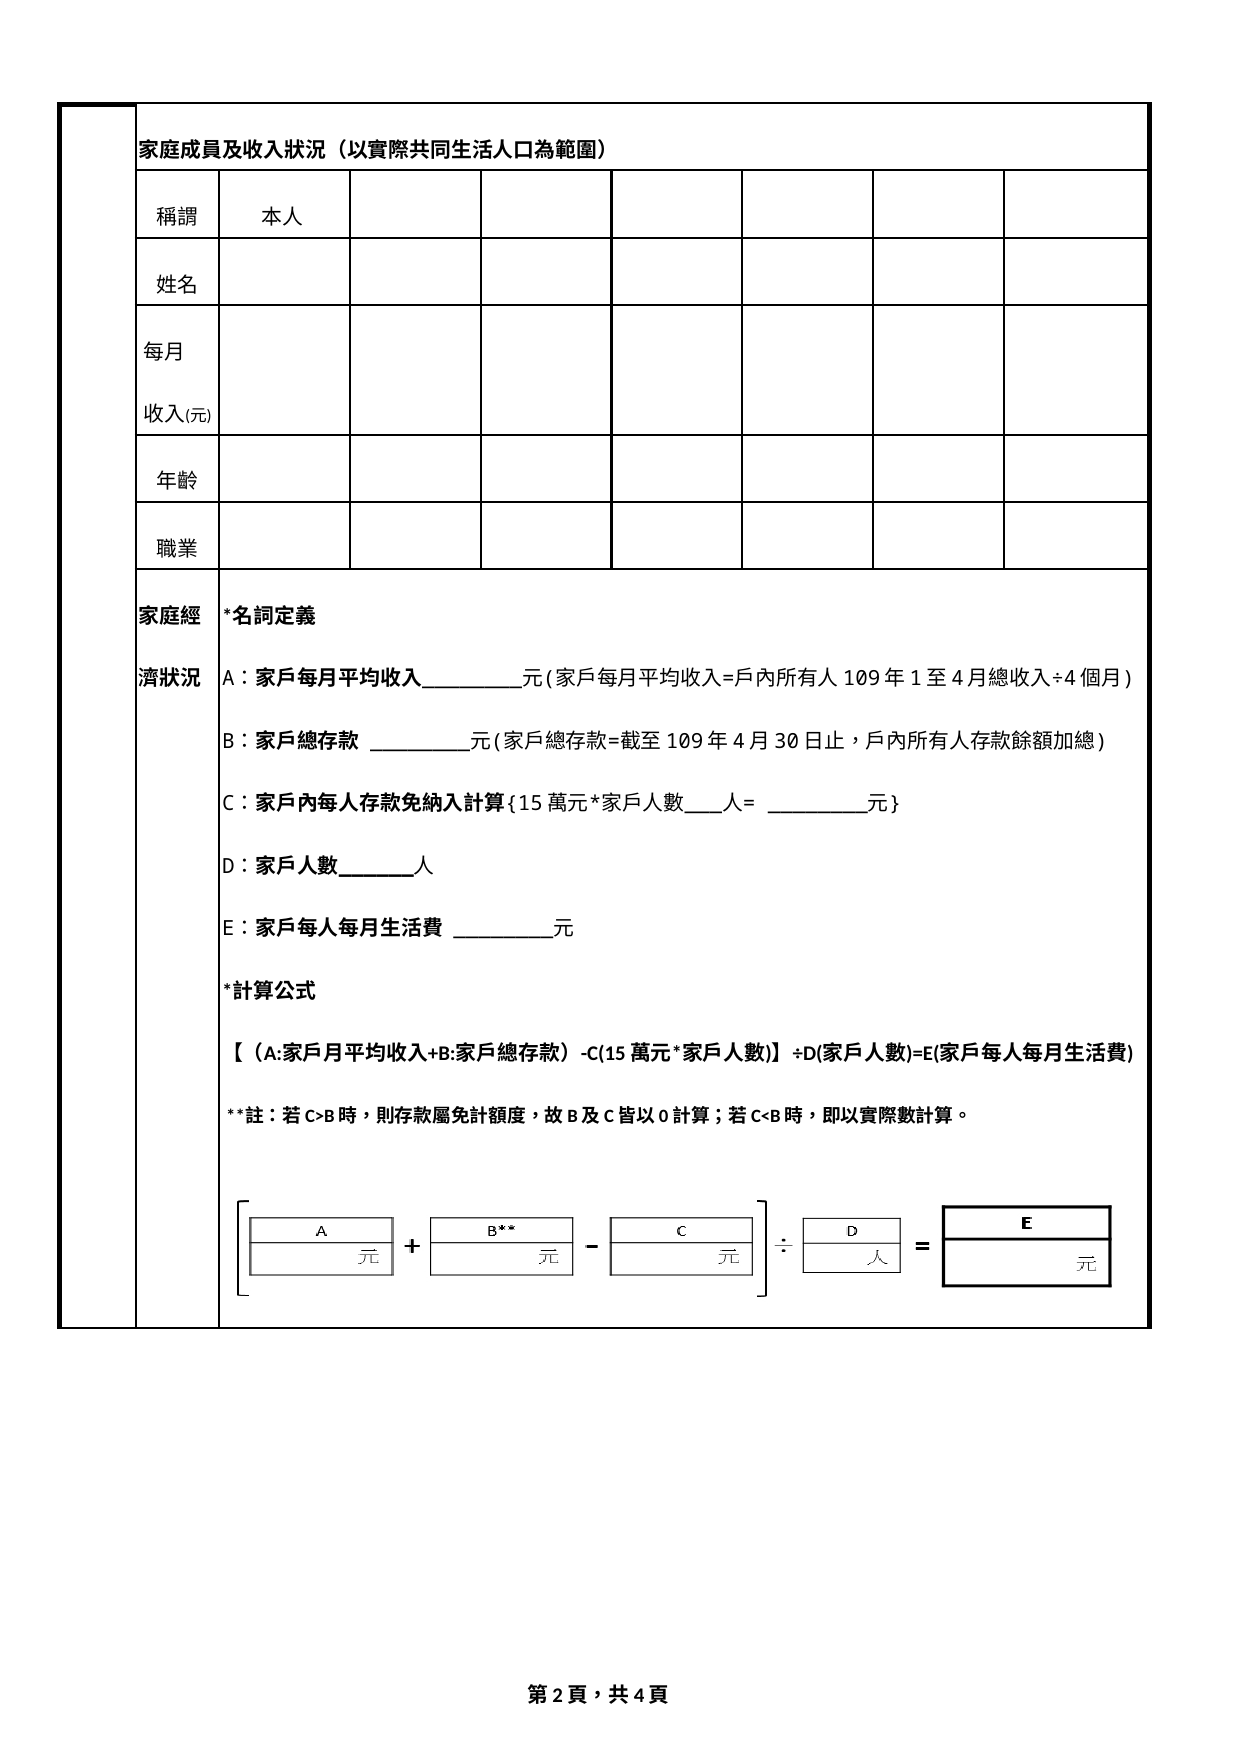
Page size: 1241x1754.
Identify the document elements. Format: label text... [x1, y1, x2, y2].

table_cell [482, 306, 610, 433]
table_cell [874, 306, 1003, 433]
table_cell [743, 171, 872, 237]
table_cell [874, 171, 1003, 237]
table_cell 本人 [220, 171, 349, 237]
table_cell 每月 收入(元) [137, 306, 218, 433]
table_cell [613, 306, 741, 433]
table_cell [874, 436, 1003, 501]
table_cell [351, 503, 480, 568]
table_header [62, 107, 135, 1327]
table_cell [482, 239, 610, 304]
table_cell 年齡 [137, 436, 218, 501]
table_cell [351, 171, 480, 237]
table_cell [351, 436, 480, 501]
table_cell [613, 239, 741, 304]
table_cell [220, 436, 349, 501]
table_cell 稱謂 [137, 171, 218, 237]
table_cell [874, 239, 1003, 304]
table_cell 家庭成員及收入狀況（以實際共同生活人口為範圍） [137, 104, 1147, 169]
table_cell [351, 306, 480, 433]
table_cell [482, 436, 610, 501]
table_cell [1005, 436, 1147, 501]
table_cell [482, 171, 610, 237]
table_cell [743, 306, 872, 433]
table_cell [1005, 171, 1147, 237]
table_cell 姓名 [137, 239, 218, 304]
table_cell [1005, 503, 1147, 568]
table_cell [220, 306, 349, 433]
table_cell [874, 503, 1003, 568]
table_cell 家庭經濟狀況 [137, 570, 218, 1327]
table_cell [743, 239, 872, 304]
table_cell 職業 [137, 503, 218, 568]
table_cell [613, 503, 741, 568]
table_cell [1005, 239, 1147, 304]
table_cell [613, 436, 741, 501]
table_cell [351, 239, 480, 304]
table_cell [482, 503, 610, 568]
table_cell [613, 171, 741, 237]
table_cell [743, 503, 872, 568]
table_cell [220, 503, 349, 568]
table_cell *名詞定義 A：家戶每月平均收入________元(家戶每月平均收入=戶內所有人109年1至4月總收入÷4個月) B：家戶總存款 ________元(家戶總存款=截至109年4月30日止，戶內所有人存款餘額加總) C：家戶內每人存款免納入計算{15萬元*家戶人數___人= ________元} D：家戶人數______人 E：家戶每人每月生活費 ________元 *計算公式 【（A:家戶月平均收入+B:家戶總存款）-C(15萬元*家戶人數)】÷D(家戶人數)=E(家戶每人每月生活費) **註：若C>B時，則存款屬免計額度，故B及C皆以0計算；若C<B時，即以實際數計算。 [220, 570, 1147, 1327]
table_cell [1005, 306, 1147, 433]
table_cell [743, 436, 872, 501]
table_cell [220, 239, 349, 304]
